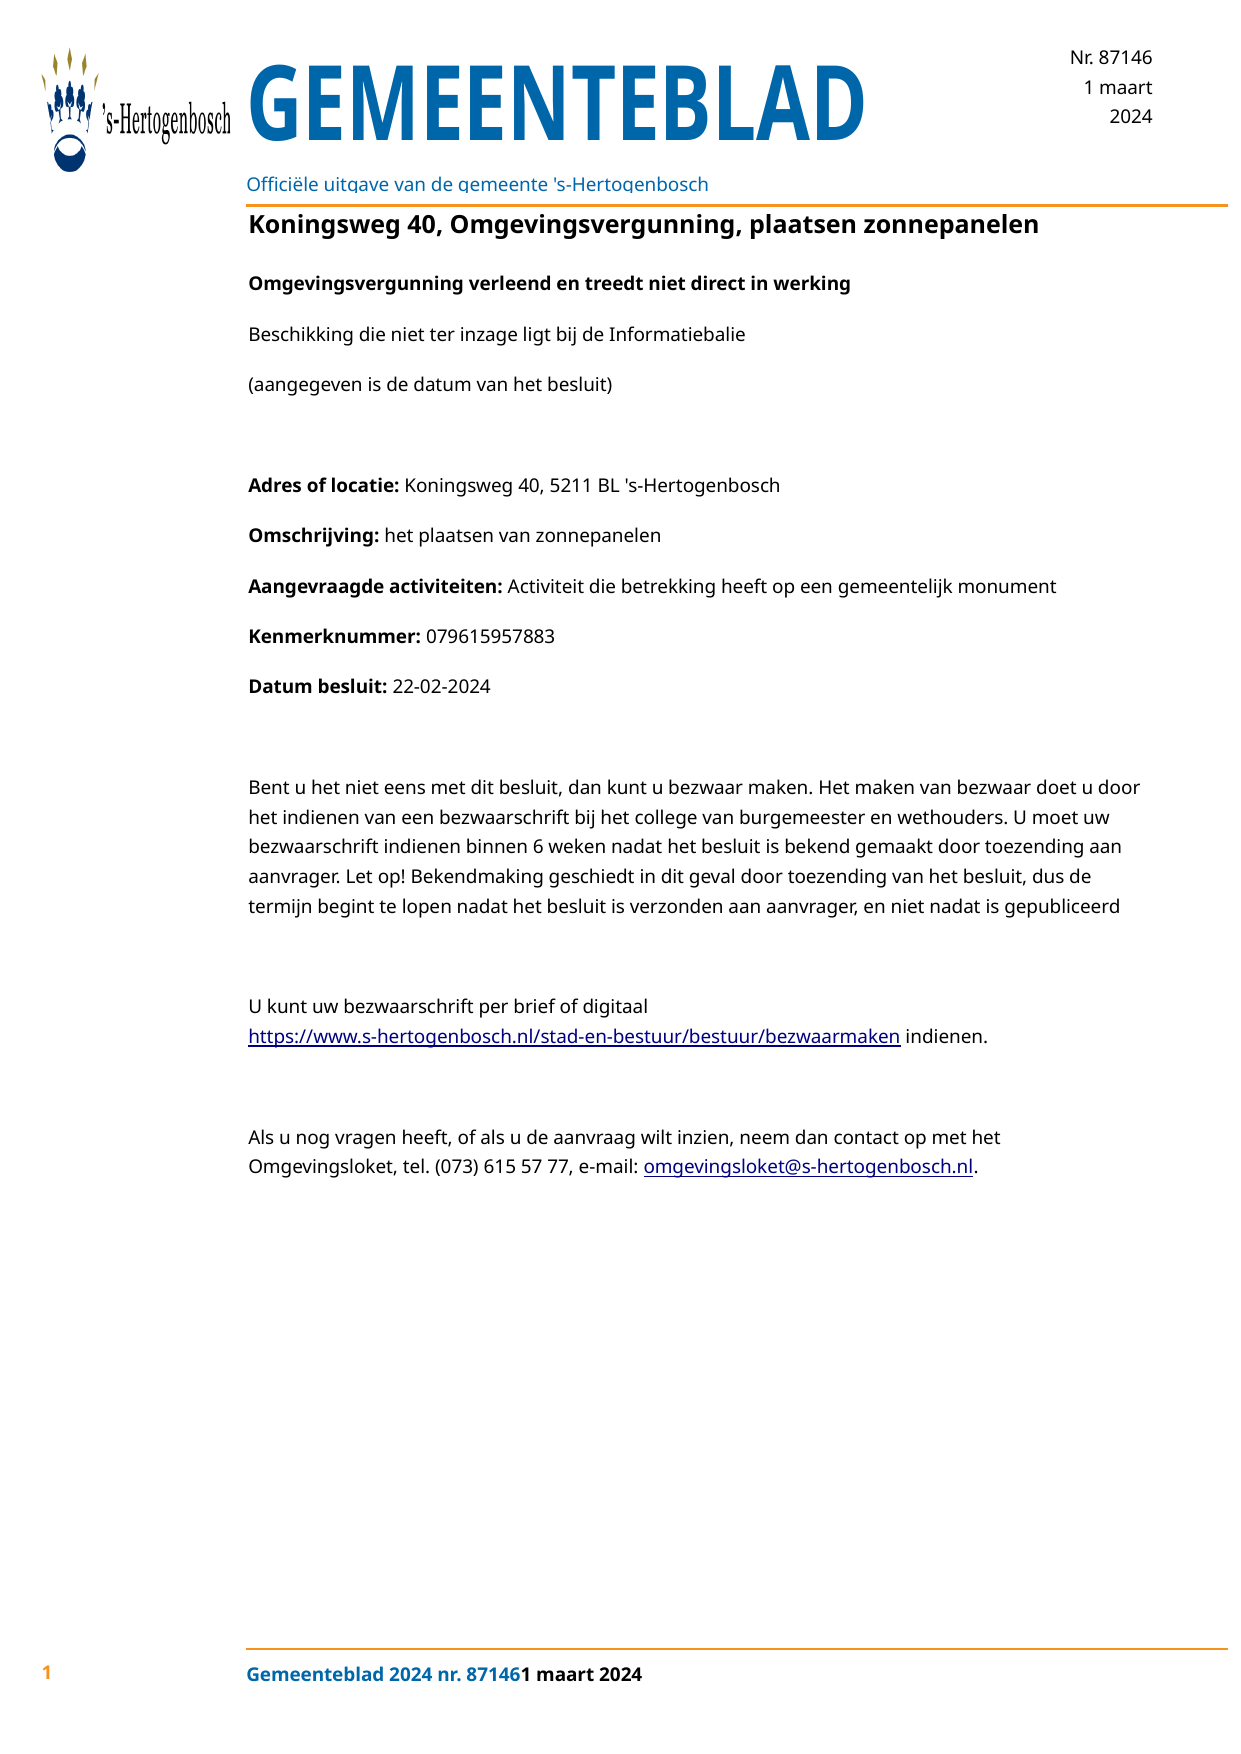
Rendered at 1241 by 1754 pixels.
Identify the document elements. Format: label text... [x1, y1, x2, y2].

text Adres of locatie: Koningsweg 40, 5211 BL 's-Hertogenbosch [248, 472, 1152, 498]
text Omgevingsvergunning verleend en treedt niet direct in werking [248, 270, 1152, 296]
text Aangevraagde activiteiten: Activiteit die betrekking heeft op een gemeentelijk monument [248, 573, 1152, 598]
text Als u nog vragen heeft, of als u de aanvraag wilt inzien, neem dan contact op met het Omgevingsloket, tel. (073) 615 57 77, e-mail: omgevingsloket@s-hertogenbosch.nl. [248, 1124, 1152, 1179]
picture [41, 47, 231, 172]
text Datum besluit: 22-02-2024 [248, 674, 1152, 699]
text Bent u het niet eens met dit besluit, dan kunt u bezwaar maken. Het maken van bezwaar doet u door het indienen van een bezwaarschrift bij het college van burgemeester en wethouders. U moet uw bezwaarschrift indienen binnen 6 weken nadat het besluit is bekend gemaakt door toezending aan aanvrager. Let op! Bekendmaking geschiedt in dit geval door toezending van het besluit, dus de termijn begint te lopen nadat het besluit is verzonden aan aanvrager, en niet nadat is gepubliceerd [248, 774, 1152, 918]
text U kunt uw bezwaarschrift per brief of digitaal https://www.s-hertogenbosch.nl/stad-en-bestuur/bestuur/bezwaarmaken indienen. [248, 994, 1152, 1049]
text (aangegeven is de datum van het besluit) [248, 371, 1152, 397]
text Kenmerknummer: 079615957883 [248, 623, 1152, 649]
text Omschrijving: het plaatsen van zonnepanelen [248, 522, 1152, 548]
text Koningsweg 40, Omgevingsvergunning, plaatsen zonnepanelen [248, 207, 1152, 241]
text Beschikking die niet ter inzage ligt bij de Informatiebalie [248, 321, 1152, 346]
